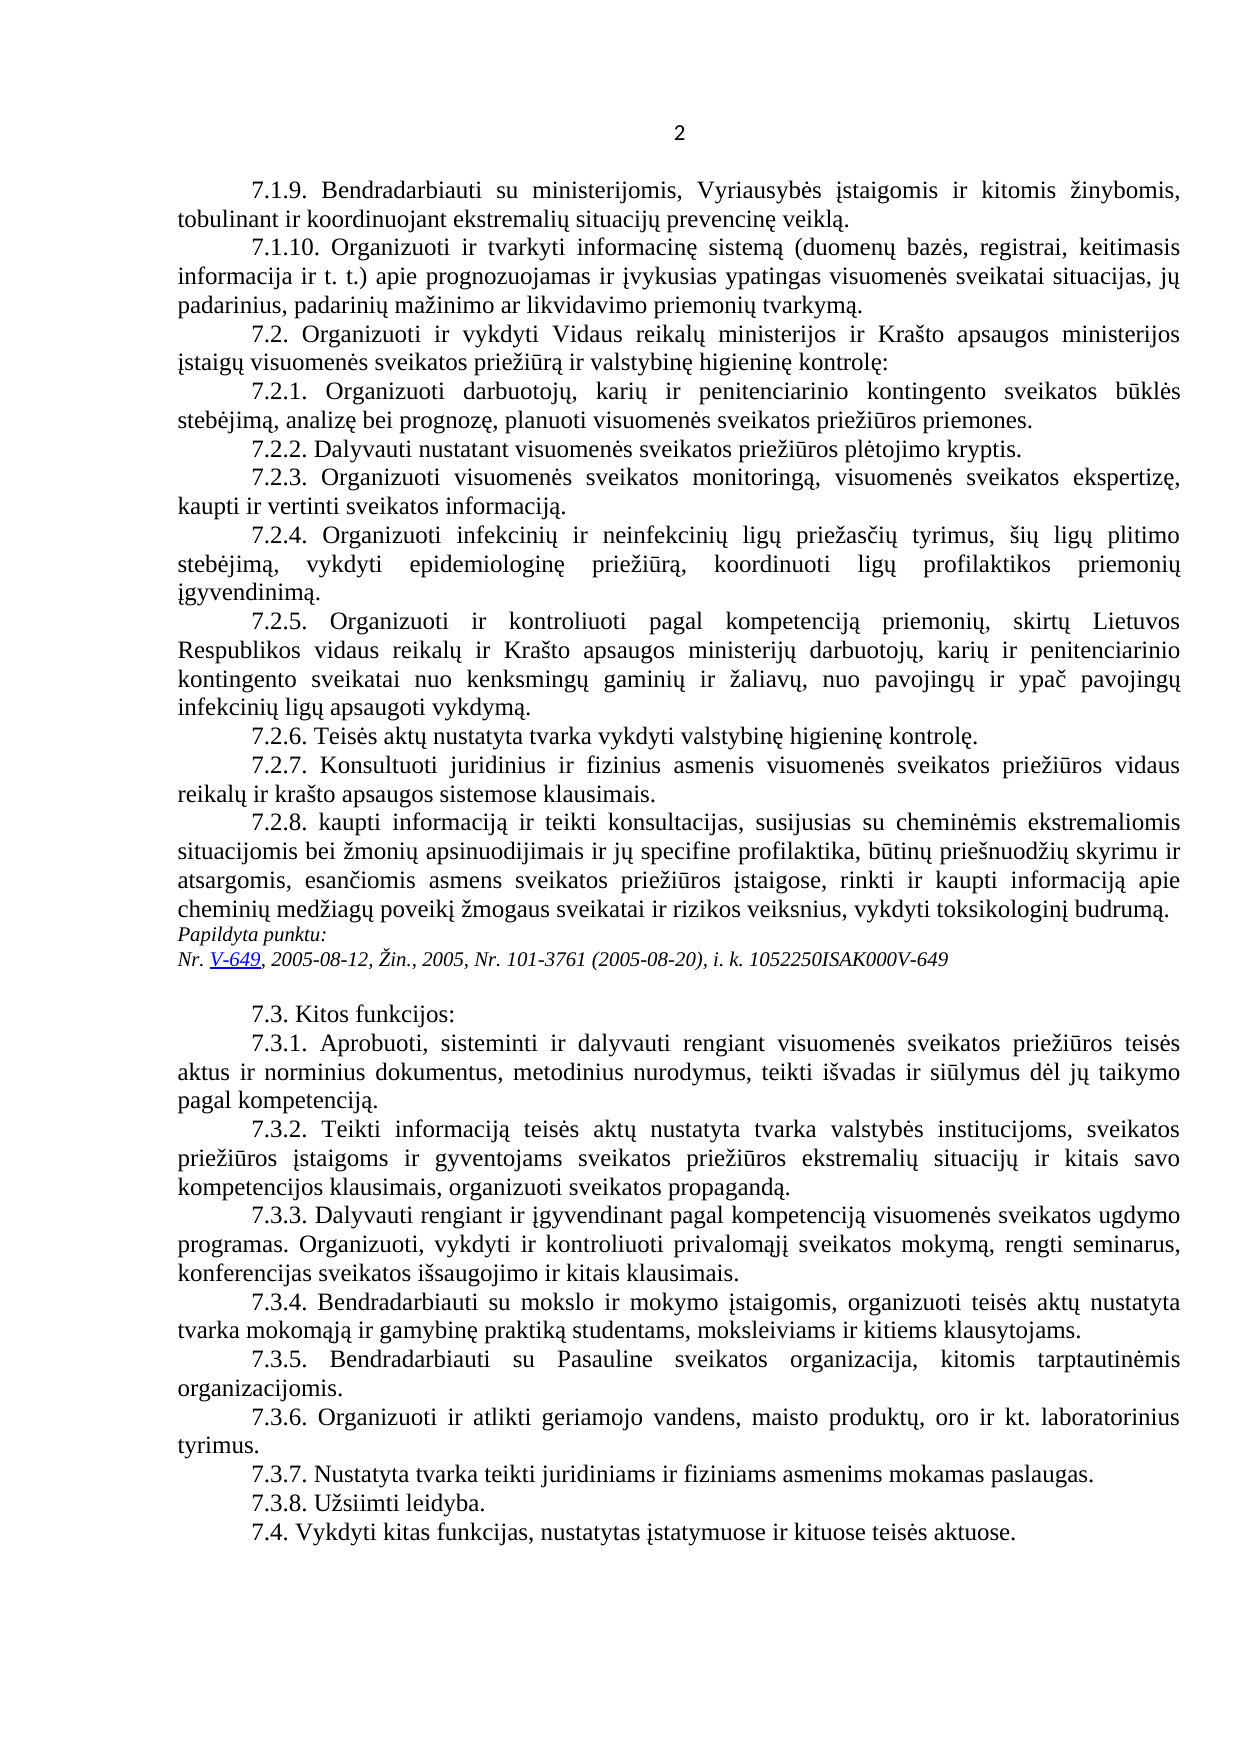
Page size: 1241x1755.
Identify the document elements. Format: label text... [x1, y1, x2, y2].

text 7.3.7. Nustatyta tvarka teikti juridiniams ir fiziniams asmenims mokamas paslaugas. [177, 1459, 1181, 1488]
text 7.2. Organizuoti ir vykdyti Vidaus reikalų ministerijos ir Krašto apsaugos ministerijos įstaigų visuomenės sveikatos priežiūrą ir valstybinę higieninę kontrolę: [177, 319, 1181, 376]
text 7.1.10. Organizuoti ir tvarkyti informacinę sistemą (duomenų bazės, registrai, keitimasis informacija ir t. t.) apie prognozuojamas ir įvykusias ypatingas visuomenės sveikatai situacijas, jų padarinius, padarinių mažinimo ar likvidavimo priemonių tvarkymą. [177, 232, 1181, 319]
text 7.3.2. Teikti informaciją teisės aktų nustatyta tvarka valstybės institucijoms, sveikatos priežiūros įstaigoms ir gyventojams sveikatos priežiūros ekstremalių situacijų ir kitais savo kompetencijos klausimais, organizuoti sveikatos propagandą. [177, 1114, 1181, 1201]
text 7.2.2. Dalyvauti nustatant visuomenės sveikatos priežiūros plėtojimo kryptis. [177, 434, 1181, 462]
text 7.3.8. Užsiimti leidyba. [177, 1488, 1181, 1517]
text 7.2.4. Organizuoti infekcinių ir neinfekcinių ligų priežasčių tyrimus, šių ligų plitimo stebėjimą, vykdyti epidemiologinę priežiūrą, koordinuoti ligų profilaktikos priemonių įgyvendinimą. [177, 520, 1181, 606]
text 7.3.1. Aprobuoti, sisteminti ir dalyvauti rengiant visuomenės sveikatos priežiūros teisės aktus ir norminius dokumentus, metodinius nurodymus, teikti išvadas ir siūlymus dėl jų taikymo pagal kompetenciją. [177, 1028, 1181, 1114]
text 7.3. Kitos funkcijos: [177, 999, 1181, 1028]
text 7.3.6. Organizuoti ir atlikti geriamojo vandens, maisto produktų, oro ir kt. laboratorinius tyrimus. [177, 1402, 1181, 1459]
text 7.4. Vykdyti kitas funkcijas, nustatytas įstatymuose ir kituose teisės aktuose. [177, 1517, 1181, 1546]
text 7.2.7. Konsultuoti juridinius ir fizinius asmenis visuomenės sveikatos priežiūros vidaus reikalų ir krašto apsaugos sistemose klausimais. [177, 750, 1181, 807]
text 7.2.5. Organizuoti ir kontroliuoti pagal kompetenciją priemonių, skirtų Lietuvos Respublikos vidaus reikalų ir Krašto apsaugos ministerijų darbuotojų, karių ir penitenciarinio kontingento sveikatai nuo kenksmingų gaminių ir žaliavų, nuo pavojingų ir ypač pavojingų infekcinių ligų apsaugoti vykdymą. [177, 606, 1181, 721]
text 7.3.4. Bendradarbiauti su mokslo ir mokymo įstaigomis, organizuoti teisės aktų nustatyta tvarka mokomąją ir gamybinę praktiką studentams, moksleiviams ir kitiems klausytojams. [177, 1287, 1181, 1344]
text 7.3.5. Bendradarbiauti su Pasauline sveikatos organizacija, kitomis tarptautinėmis organizacijomis. [177, 1344, 1181, 1402]
text 7.1.9. Bendradarbiauti su ministerijomis, Vyriausybės įstaigomis ir kitomis žinybomis, tobulinant ir koordinuojant ekstremalių situacijų prevencinę veiklą. [177, 175, 1181, 232]
text 7.2.8. kaupti informaciją ir teikti konsultacijas, susijusias su cheminėmis ekstremaliomis situacijomis bei žmonių apsinuodijimais ir jų specifine profilaktika, būtinų priešnuodžių skyrimu ir atsargomis, esančiomis asmens sveikatos priežiūros įstaigose, rinkti ir kaupti informaciją apie cheminių medžiagų poveikį žmogaus sveikatai ir rizikos veiksnius, vykdyti toksikologinį budrumą. [177, 807, 1181, 922]
text Papildyta punktu: [177, 922, 1181, 946]
text 7.2.3. Organizuoti visuomenės sveikatos monitoringą, visuomenės sveikatos ekspertizę, kaupti ir vertinti sveikatos informaciją. [177, 462, 1181, 520]
text Nr. V-649, 2005-08-12, Žin., 2005, Nr. 101-3761 (2005-08-20), i. k. 1052250ISAK000V-649 [177, 946, 1181, 971]
text 7.2.6. Teisės aktų nustatyta tvarka vykdyti valstybinę higieninę kontrolę. [177, 721, 1181, 750]
text 7.2.1. Organizuoti darbuotojų, karių ir penitenciarinio kontingento sveikatos būklės stebėjimą, analizę bei prognozę, planuoti visuomenės sveikatos priežiūros priemones. [177, 376, 1181, 434]
text 7.3.3. Dalyvauti rengiant ir įgyvendinant pagal kompetenciją visuomenės sveikatos ugdymo programas. Organizuoti, vykdyti ir kontroliuoti privalomąjį sveikatos mokymą, rengti seminarus, konferencijas sveikatos išsaugojimo ir kitais klausimais. [177, 1201, 1181, 1287]
